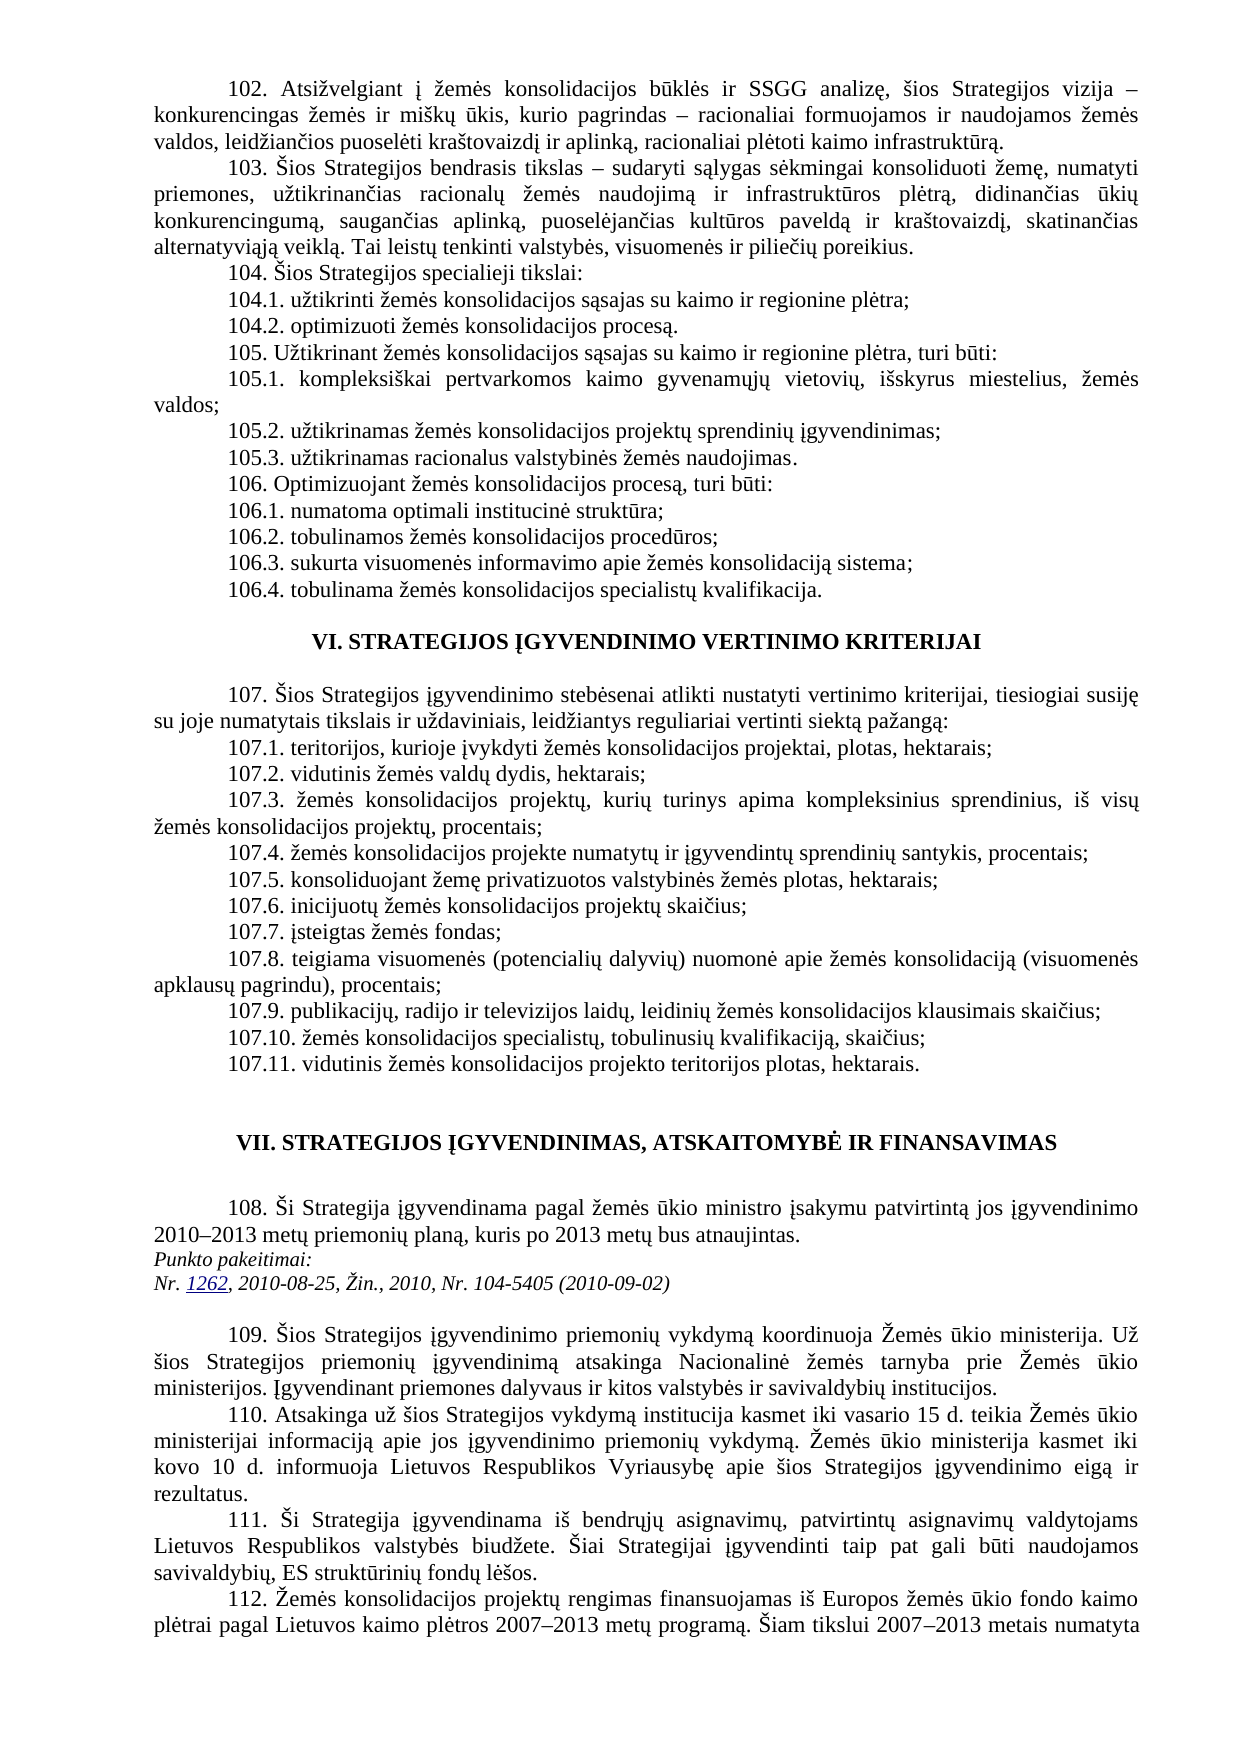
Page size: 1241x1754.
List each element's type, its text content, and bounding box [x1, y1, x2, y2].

text Punkto pakeitimai: [153, 1247, 1140, 1271]
text 107.5. konsoliduojant žemę privatizuotos valstybinės žemės plotas, hektarais; [153, 866, 1140, 892]
text 104. Šios Strategijos specialieji tikslai: [153, 259, 1140, 286]
text 106.1. numatoma optimali institucinė struktūra; [153, 497, 1140, 523]
text 107.6. inicijuotų žemės konsolidacijos projektų skaičius; [153, 892, 1140, 918]
text VII. STRATEGIJOS ĮGYVENDINIMAS, ATSKAITOMYBĖ IR FINANSAVIMAS [153, 1129, 1140, 1156]
text 107.1. teritorijos, kurioje įvykdyti žemės konsolidacijos projektai, plotas, hektarais; [153, 734, 1140, 760]
text Vi. strategijos įgyvendinimo vertinimo kriterijai [153, 628, 1140, 655]
text 107.10. žemės konsolidacijos specialistų, tobulinusių kvalifikaciją, skaičius; [153, 1024, 1140, 1050]
text Nr. 1262, 2010-08-25, Žin., 2010, Nr. 104-5405 (2010-09-02) [153, 1271, 1140, 1295]
text 106.3. sukurta visuomenės informavimo apie žemės konsolidaciją sistema; [153, 549, 1140, 576]
text 108. Ši Strategija įgyvendinama pagal žemės ūkio ministro įsakymu patvirtintą jos įgyvendinimo 2010–2013 metų priemonių planą, kuris po 2013 metų bus atnaujintas. [153, 1194, 1140, 1247]
text 107.8. teigiama visuomenės (potencialių dalyvių) nuomonė apie žemės konsolidaciją (visuomenės apklausų pagrindu), procentais; [153, 945, 1140, 997]
text 105. Užtikrinant žemės konsolidacijos sąsajas su kaimo ir regionine plėtra, turi būti: [153, 338, 1140, 365]
text 107.3. žemės konsolidacijos projektų, kurių turinys apima kompleksinius sprendinius, iš visų žemės konsolidacijos projektų, procentais; [153, 787, 1140, 839]
text 104.1. užtikrinti žemės konsolidacijos sąsajas su kaimo ir regionine plėtra; [153, 286, 1140, 312]
text 107. Šios Strategijos įgyvendinimo stebėsenai atlikti nustatyti vertinimo kriterijai, tiesiogiai susiję su joje numatytais tikslais ir uždaviniais, leidžiantys reguliariai vertinti siektą pažangą: [153, 681, 1140, 734]
text 111. Ši Strategija įgyvendinama iš bendrųjų asignavimų, patvirtintų asignavimų valdytojams Lietuvos Respublikos valstybės biudžete. Šiai Strategijai įgyvendinti taip pat gali būti naudojamos savivaldybių, ES struktūrinių fondų lėšos. [153, 1506, 1140, 1585]
text 105.3. užtikrinamas racionalus valstybinės žemės naudojimas. [153, 444, 1140, 470]
text 107.7. įsteigtas žemės fondas; [153, 918, 1140, 945]
text 110. Atsakinga už šios Strategijos vykdymą institucija kasmet iki vasario 15 d. teikia Žemės ūkio ministerijai informaciją apie jos įgyvendinimo priemonių vykdymą. Žemės ūkio ministerija kasmet iki kovo 10 d. informuoja Lietuvos Respublikos Vyriausybę apie šios Strategijos įgyvendinimo eigą ir rezultatus. [153, 1401, 1140, 1506]
text 107.2. vidutinis žemės valdų dydis, hektarais; [153, 760, 1140, 787]
text 109. Šios Strategijos įgyvendinimo priemonių vykdymą koordinuoja Žemės ūkio ministerija. Už šios Strategijos priemonių įgyvendinimą atsakinga Nacionalinė žemės tarnyba prie Žemės ūkio ministerijos. Įgyvendinant priemones dalyvaus ir kitos valstybės ir savivaldybių institucijos. [153, 1322, 1140, 1401]
text 102. Atsižvelgiant į žemės konsolidacijos būklės ir SSGG analizę, šios Strategijos vizija – konkurencingas žemės ir miškų ūkis, kurio pagrindas – racionaliai formuojamos ir naudojamos žemės valdos, leidžiančios puoselėti kraštovaizdį ir aplinką, racionaliai plėtoti kaimo infrastruktūrą. [153, 75, 1140, 154]
text 106.4. tobulinama žemės konsolidacijos specialistų kvalifikacija. [153, 576, 1140, 602]
text 107.4. žemės konsolidacijos projekte numatytų ir įgyvendintų sprendinių santykis, procentais; [153, 839, 1140, 866]
text 107.9. publikacijų, radijo ir televizijos laidų, leidinių žemės konsolidacijos klausimais skaičius; [153, 997, 1140, 1024]
text 104.2. optimizuoti žemės konsolidacijos procesą. [153, 312, 1140, 338]
text 112. Žemės konsolidacijos projektų rengimas finansuojamas iš Europos žemės ūkio fondo kaimo plėtrai pagal Lietuvos kaimo plėtros 2007–2013 metų programą. Šiam tikslui 2007–2013 metais numatyta [153, 1585, 1140, 1638]
text 107.11. vidutinis žemės konsolidacijos projekto teritorijos plotas, hektarais. [153, 1050, 1140, 1076]
text 105.2. užtikrinamas žemės konsolidacijos projektų sprendinių įgyvendinimas; [153, 418, 1140, 444]
text 105.1. kompleksiškai pertvarkomos kaimo gyvenamųjų vietovių, išskyrus miestelius, žemės valdos; [153, 365, 1140, 418]
text 106.2. tobulinamos žemės konsolidacijos procedūros; [153, 523, 1140, 549]
text 103. Šios Strategijos bendrasis tikslas – sudaryti sąlygas sėkmingai konsoliduoti žemę, numatyti priemones, užtikrinančias racionalų žemės naudojimą ir infrastruktūros plėtrą, didinančias ūkių konkurencingumą, saugančias aplinką, puoselėjančias kultūros paveldą ir kraštovaizdį, skatinančias alternatyviąją veiklą. Tai leistų tenkinti valstybės, visuomenės ir piliečių poreikius. [153, 154, 1140, 259]
text 106. Optimizuojant žemės konsolidacijos procesą, turi būti: [153, 470, 1140, 497]
